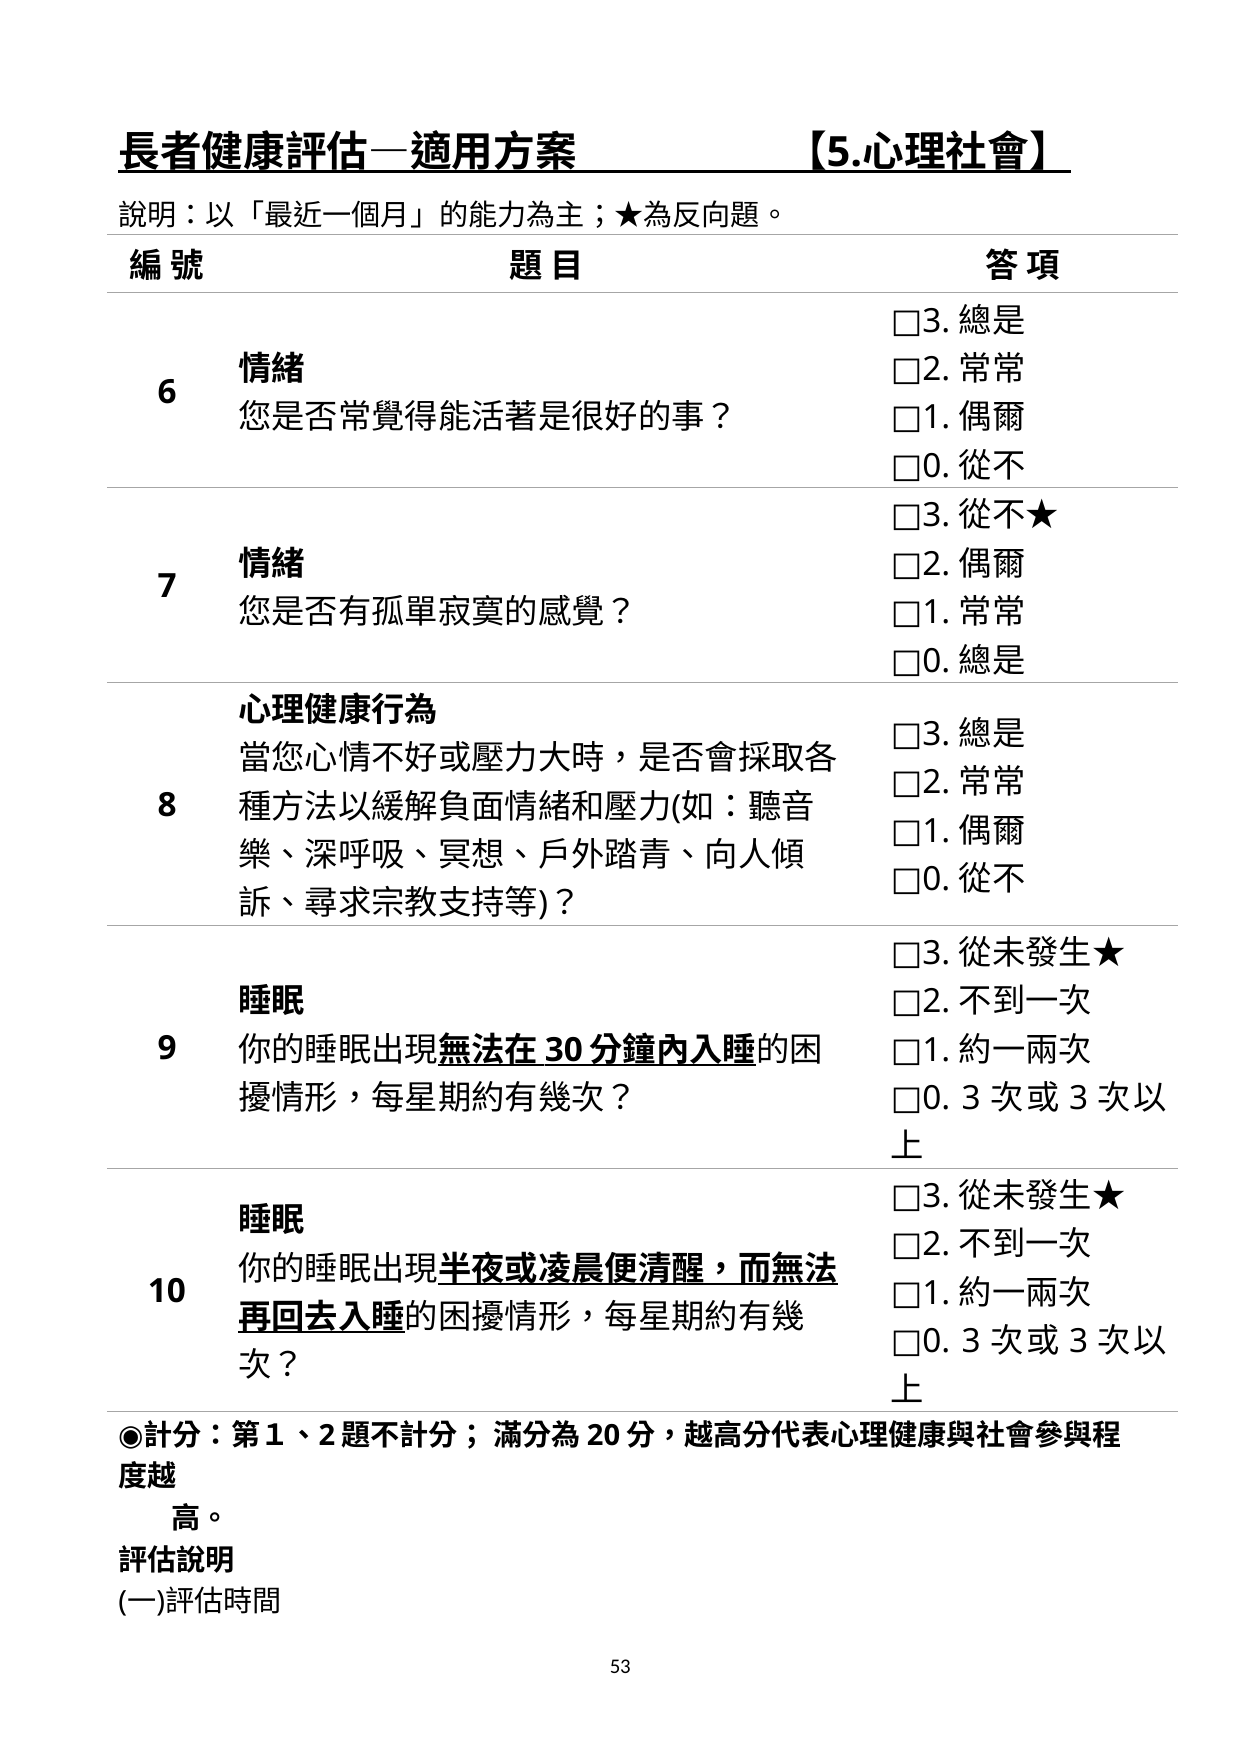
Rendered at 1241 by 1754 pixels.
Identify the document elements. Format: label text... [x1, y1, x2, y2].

text 評估說明 [118, 1537, 1122, 1578]
table_cell 10 [107, 1169, 227, 1411]
table_cell 睡眠 你的睡眠出現半夜或凌晨便清醒，而無法再回去入睡的困擾情形，每星期約有幾次？ [227, 1169, 867, 1411]
table_cell 6 [107, 293, 227, 487]
table_cell 睡眠 你的睡眠出現無法在30分鐘內入睡的困擾情形，每星期約有幾次？ [227, 926, 867, 1167]
table_cell 8 [107, 683, 227, 924]
table_cell □3. 總是 □2. 常常 □1. 偶爾 □0. 從不 [867, 683, 1178, 924]
table_cell 7 [107, 488, 227, 682]
table_cell □3. 從未發生★ □2. 不到一次 □1. 約一兩次 □0. 3次或3次以上 [867, 1169, 1178, 1411]
table_cell □3. 總是 □2. 常常 □1. 偶爾 □0. 從不 [867, 293, 1178, 487]
table_cell 9 [107, 926, 227, 1167]
table_cell □3. 從未發生★ □2. 不到一次 □1. 約一兩次 □0. 3次或3次以上 [867, 926, 1178, 1167]
table_cell 情緒 您是否有孤單寂寞的感覺？ [227, 488, 867, 682]
table_cell 編 號 [107, 235, 227, 292]
table_cell □3. 從不★ □2. 偶爾 □1. 常常 □0. 總是 [867, 488, 1178, 682]
table_cell 答 項 [867, 235, 1178, 292]
text 高。 [118, 1495, 1122, 1537]
table_header 長者健康評估—適用方案 【5.心理社會】 說明：以「最近一個月」的能力為主；★為反向題。 [107, 118, 1178, 233]
table_cell 心理健康行為 當您心情不好或壓力大時，是否會採取各種方法以緩解負面情緒和壓力(如：聽音樂、深呼吸、冥想、戶外踏青、向人傾訴、尋求宗教支持等)？ [227, 683, 867, 924]
text (一)評估時間 [118, 1578, 1122, 1620]
text ◉計分：第１、2題不計分； 滿分為20分，越高分代表心理健康與社會參與程度越 [118, 1412, 1122, 1495]
table_cell 情緒 您是否常覺得能活著是很好的事？ [227, 293, 867, 487]
table_cell 題 目 [227, 235, 867, 292]
